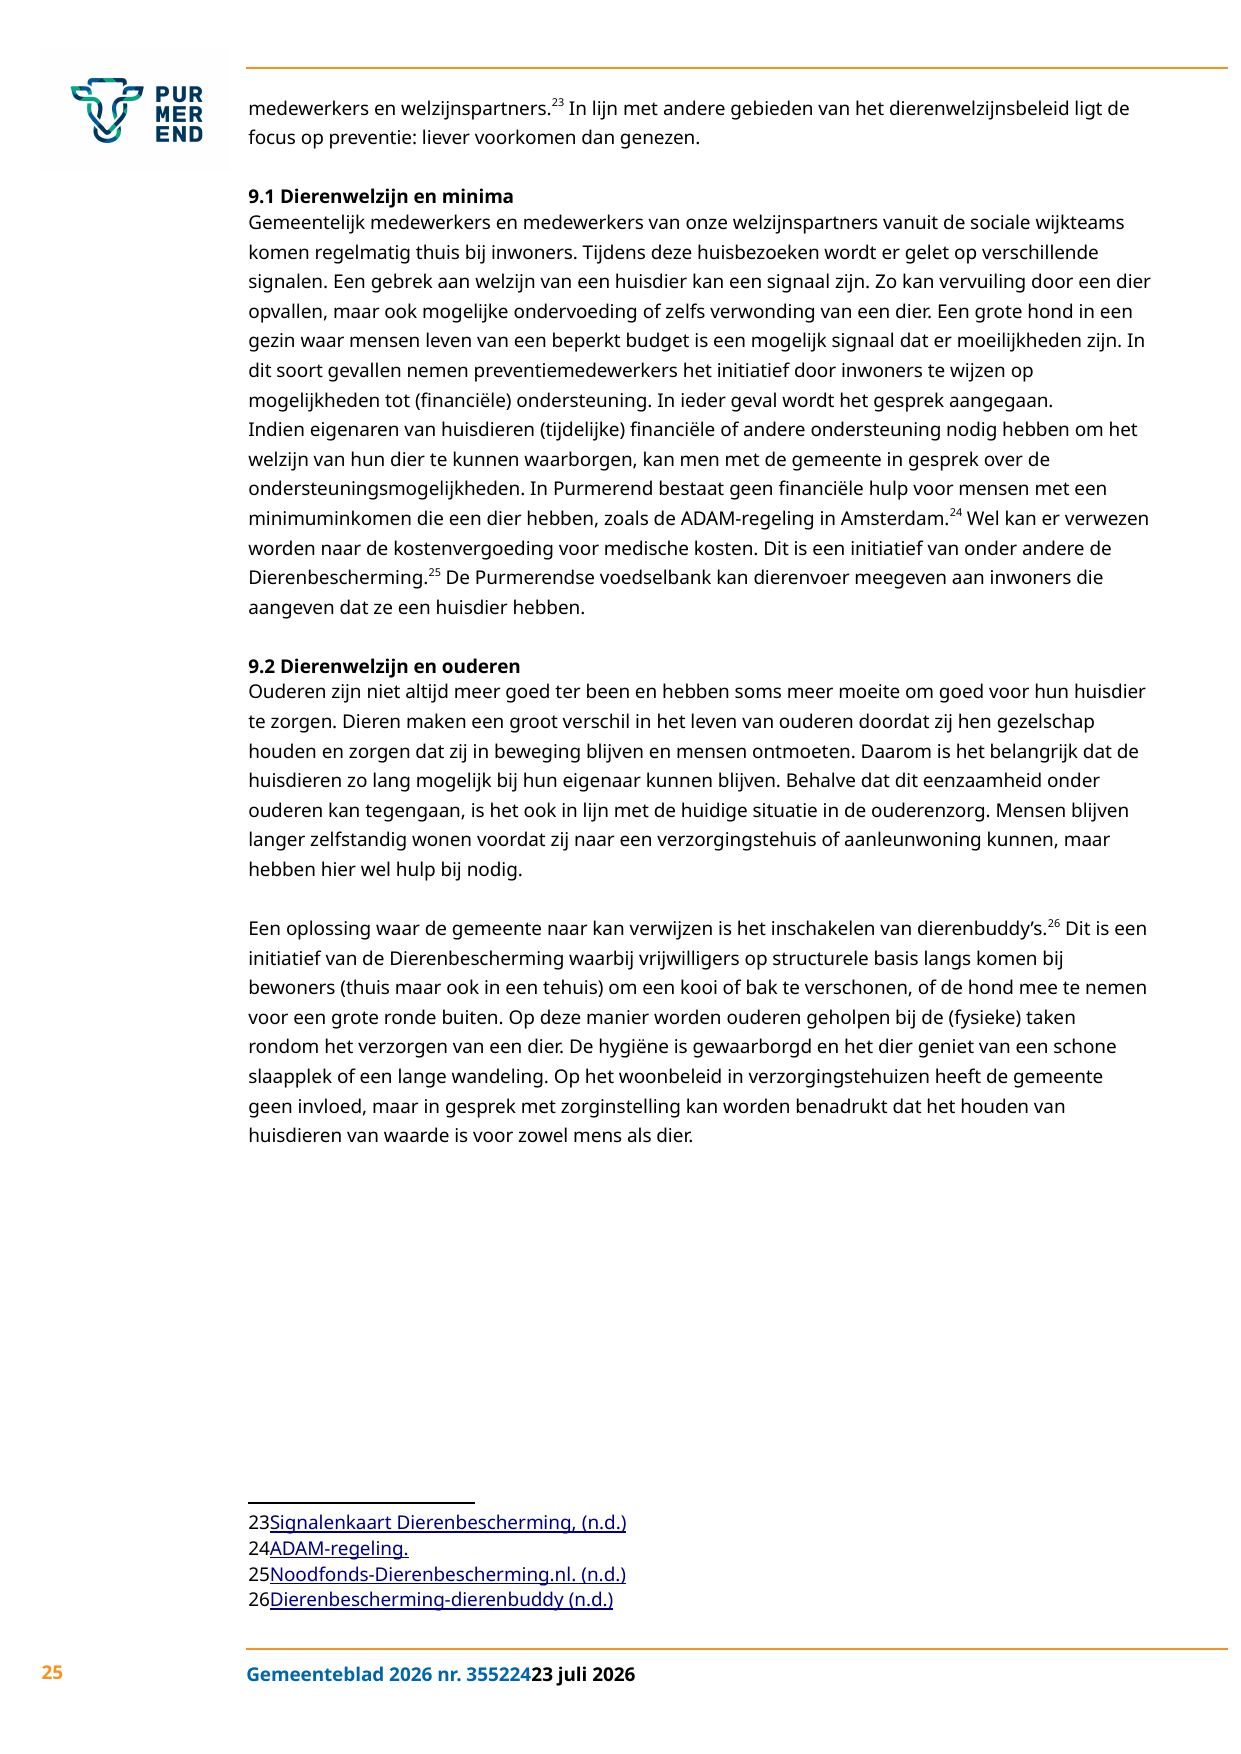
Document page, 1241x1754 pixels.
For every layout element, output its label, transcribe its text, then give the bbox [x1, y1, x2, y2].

text 9.2 Dierenwelzijn en ouderen [248, 653, 1152, 679]
text Ouderen zijn niet altijd meer goed ter been en hebben soms meer moeite om goed voor hun huisdier te zorgen. Dieren maken een groot verschil in het leven van ouderen doordat zij hen gezelschap houden en zorgen dat zij in beweging blijven en mensen ontmoeten. Daarom is het belangrijk dat de huisdieren zo lang mogelijk bij hun eigenaar kunnen blijven. Behalve dat dit eenzaamheid onder ouderen kan tegengaan, is het ook in lijn met de huidige situatie in de ouderenzorg. Mensen blijven langer zelfstandig wonen voordat zij naar een verzorgingstehuis of aanleunwoning kunnen, maar hebben hier wel hulp bij nodig. [248, 679, 1152, 882]
text Signalenkaart Dierenbescherming, (n.d.) [248, 1509, 1152, 1535]
picture [41, 47, 231, 172]
text Gemeentelijk medewerkers en medewerkers van onze welzijnspartners vanuit de sociale wijkteams komen regelmatig thuis bij inwoners. Tijdens deze huisbezoeken wordt er gelet op verschillende signalen. Een gebrek aan welzijn van een huisdier kan een signaal zijn. Zo kan vervuiling door een dier opvallen, maar ook mogelijke ondervoeding of zelfs verwonding van een dier. Een grote hond in een gezin waar mensen leven van een beperkt budget is een mogelijk signaal dat er moeilijkheden zijn. In dit soort gevallen nemen preventiemedewerkers het initiatief door inwoners te wijzen op mogelijkheden tot (financiële) ondersteuning. In ieder geval wordt het gesprek aangegaan. [248, 209, 1152, 412]
text Een oplossing waar de gemeente naar kan verwijzen is het inschakelen van dierenbuddy’s. Dit is een initiatief van de Dierenbescherming waarbij vrijwilligers op structurele basis langs komen bij bewoners (thuis maar ook in een tehuis) om een kooi of bak te verschonen, of de hond mee te nemen voor een grote ronde buiten. Op deze manier worden ouderen geholpen bij de (fysieke) taken rondom het verzorgen van een dier. De hygiëne is gewaarborgd en het dier geniet van een schone slaapplek of een lange wandeling. Op het woonbeleid in verzorgingstehuizen heeft de gemeente geen invloed, maar in gesprek met zorginstelling kan worden benadrukt dat het houden van huisdieren van waarde is voor zowel mens als dier. [248, 915, 1152, 1148]
text 9.1 Dierenwelzijn en minima [248, 183, 1152, 209]
text medewerkers en welzijnspartners. In lijn met andere gebieden van het dierenwelzijnsbeleid ligt de focus op preventie: liever voorkomen dan genezen. [248, 95, 1152, 150]
text Indien eigenaren van huisdieren (tijdelijke) financiële of andere ondersteuning nodig hebben om het welzijn van hun dier te kunnen waarborgen, kan men met de gemeente in gesprek over de ondersteuningsmogelijkheden. In Purmerend bestaat geen financiële hulp voor mensen met een minimuminkomen die een dier hebben, zoals de ADAM-regeling in Amsterdam. Wel kan er verwezen worden naar de kostenvergoeding voor medische kosten. Dit is een initiatief van onder andere de Dierenbescherming. De Purmerendse voedselbank kan dierenvoer meegeven aan inwoners die aangeven dat ze een huisdier hebben. [248, 416, 1152, 619]
text ADAM-regeling. [248, 1535, 1152, 1561]
text Noodfonds-Dierenbescherming.nl. (n.d.) [248, 1561, 1152, 1586]
text Dierenbescherming-dierenbuddy (n.d.) [248, 1586, 1152, 1612]
